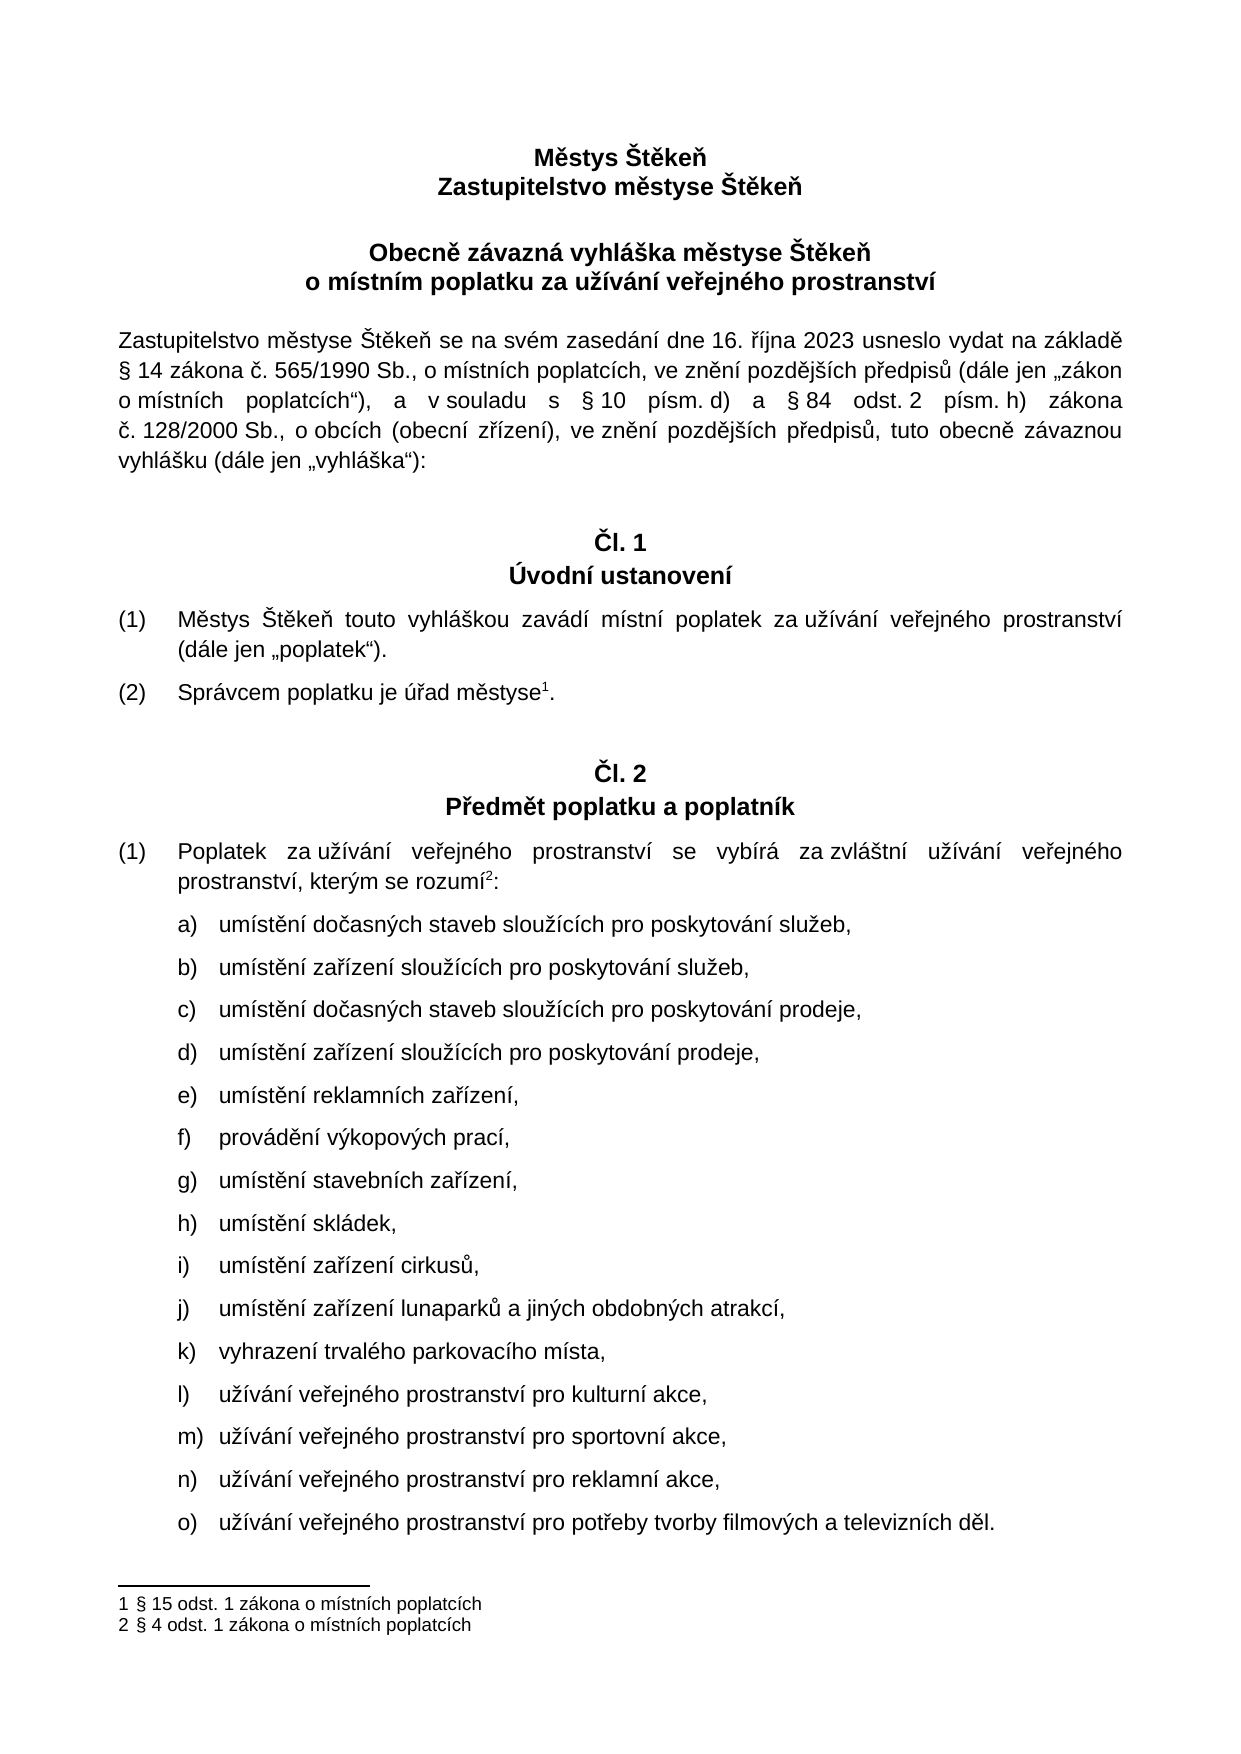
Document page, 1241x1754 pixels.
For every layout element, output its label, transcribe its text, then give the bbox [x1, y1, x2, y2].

list umístění zařízení cirkusů, [177, 1252, 1122, 1279]
list Správcem poplatku je úřad městyse. [118, 679, 1122, 706]
list umístění reklamních zařízení, [177, 1082, 1122, 1108]
list provádění výkopových prací, [177, 1124, 1122, 1151]
list užívání veřejného prostranství pro sportovní akce, [177, 1423, 1122, 1450]
list umístění dočasných staveb sloužících pro poskytování služeb, [177, 911, 1122, 937]
subtitle Obecně závazná vyhláška městyse Štěkeň o místním poplatku za užívání veřejného prostranství [118, 238, 1122, 295]
list Poplatek za užívání veřejného prostranství se vybírá za zvláštní užívání veřejného prostranství, kterým se rozumí: [118, 838, 1122, 894]
list umístění stavebních zařízení, [177, 1167, 1122, 1193]
subtitle Čl. 2 Předmět poplatku a poplatník [118, 759, 1122, 821]
text Zastupitelstvo městyse Štěkeň se na svém zasedání dne 16. října 2023 usneslo vydat na základě § 14 zákona č. 565/1990 Sb., o místních poplatcích, ve znění pozdějších předpisů (dále jen „zákon o místních poplatcích“), a v souladu s § 10 písm. d) a § 84 odst. 2 písm. h) zákona č. 128/2000 Sb., o obcích (obecní zřízení), ve znění pozdějších předpisů, tuto obecně závaznou vyhlášku (dále jen „vyhláška“): [118, 327, 1122, 474]
list Městys Štěkeň touto vyhláškou zavádí místní poplatek za užívání veřejného prostranství (dále jen „poplatek“). [118, 606, 1122, 663]
list umístění zařízení lunaparků a jiných obdobných atrakcí, [177, 1295, 1122, 1322]
list § 4 odst. 1 zákona o místních poplatcích [118, 1614, 1122, 1635]
list užívání veřejného prostranství pro reklamní akce, [177, 1466, 1122, 1492]
subtitle Čl. 1 Úvodní ustanovení [118, 528, 1122, 589]
list umístění zařízení sloužících pro poskytování služeb, [177, 953, 1122, 980]
list umístění skládek, [177, 1210, 1122, 1236]
list umístění dočasných staveb sloužících pro poskytování prodeje, [177, 996, 1122, 1023]
list užívání veřejného prostranství pro potřeby tvorby filmových a televizních děl. [177, 1509, 1122, 1535]
title Městys Štěkeň Zastupitelstvo městyse Štěkeň [118, 143, 1122, 201]
list § 15 odst. 1 zákona o místních poplatcích [118, 1592, 1122, 1614]
list umístění zařízení sloužících pro poskytování prodeje, [177, 1039, 1122, 1065]
list vyhrazení trvalého parkovacího místa, [177, 1338, 1122, 1364]
list užívání veřejného prostranství pro kulturní akce, [177, 1381, 1122, 1407]
